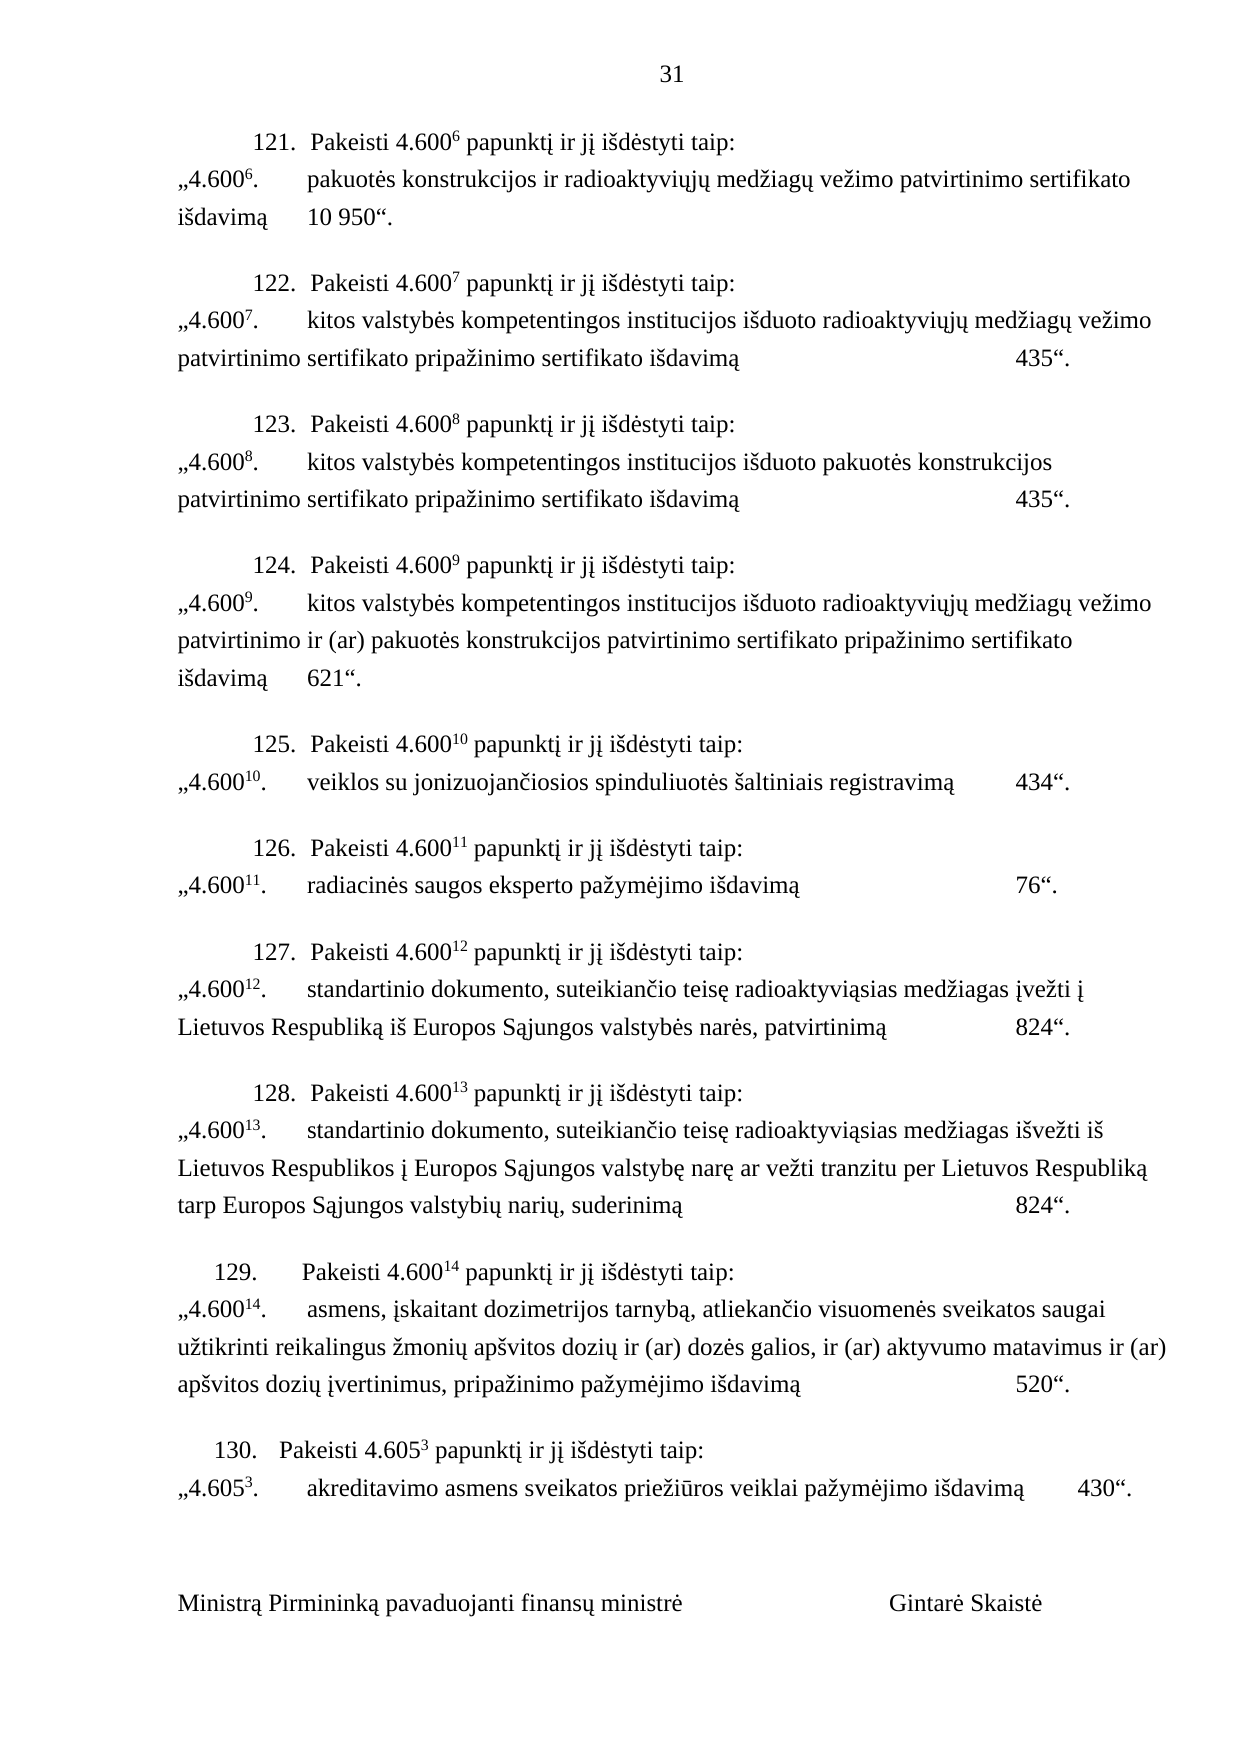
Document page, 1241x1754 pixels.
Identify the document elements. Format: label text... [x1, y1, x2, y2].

text „4.6008. kitos valstybės kompetentingos institucijos išduoto pakuotės konstrukcijos patvirtinimo sertifikato pripažinimo sertifikato išdavimą 435“. [177, 438, 1167, 513]
text „4.60014. asmens, įskaitant dozimetrijos tarnybą, atliekančio visuomenės sveikatos saugai užtikrinti reikalingus žmonių apšvitos dozių ir (ar) dozės galios, ir (ar) aktyvumo matavimus ir (ar) apšvitos dozių įvertinimus, pripažinimo pažymėjimo išdavimą 520“. [177, 1286, 1167, 1398]
text „4.6006. pakuotės konstrukcijos ir radioaktyviųjų medžiagų vežimo patvirtinimo sertifikato išdavimą 10 950“. [177, 156, 1167, 231]
text „4.60013. standartinio dokumento, suteikiančio teisę radioaktyviąsias medžiagas išvežti iš Lietuvos Respublikos į Europos Sąjungos valstybę narę ar vežti tranzitu per Lietuvos Respubliką tarp Europos Sąjungos valstybių narių, suderinimą 824“. [177, 1107, 1167, 1219]
text 123. Pakeisti 4.6008 papunktį ir jį išdėstyti taip: [177, 401, 1167, 438]
text 126. Pakeisti 4.60011 papunktį ir jį išdėstyti taip: [177, 824, 1167, 862]
text 124. Pakeisti 4.6009 papunktį ir jį išdėstyti taip: [177, 542, 1167, 579]
text „4.60011. radiacinės saugos eksperto pažymėjimo išdavimą 76“. [177, 862, 1167, 899]
text 121. Pakeisti 4.6006 papunktį ir jį išdėstyti taip: [177, 118, 1167, 156]
text „4.6009. kitos valstybės kompetentingos institucijos išduoto radioaktyviųjų medžiagų vežimo patvirtinimo ir (ar) pakuotės konstrukcijos patvirtinimo sertifikato pripažinimo sertifikato išdavimą 621“. [177, 579, 1167, 692]
text 128. Pakeisti 4.60013 papunktį ir jį išdėstyti taip: [177, 1069, 1167, 1107]
text 130. Pakeisti 4.6053 papunktį ir jį išdėstyti taip: [177, 1427, 1167, 1464]
text 129. Pakeisti 4.60014 papunktį ir jį išdėstyti taip: [177, 1248, 1167, 1286]
text „4.6053. akreditavimo asmens sveikatos priežiūros veiklai pažymėjimo išdavimą 430“. [177, 1464, 1167, 1502]
text 122. Pakeisti 4.6007 papunktį ir jį išdėstyti taip: [177, 259, 1167, 297]
text „4.60010. veiklos su jonizuojančiosios spinduliuotės šaltiniais registravimą 434“. [177, 758, 1167, 796]
text „4.6007. kitos valstybės kompetentingos institucijos išduoto radioaktyviųjų medžiagų vežimo patvirtinimo sertifikato pripažinimo sertifikato išdavimą 435“. [177, 297, 1167, 372]
text 125. Pakeisti 4.60010 papunktį ir jį išdėstyti taip: [177, 721, 1167, 758]
text Ministrą Pirmininką pavaduojanti finansų ministrė Gintarė Skaistė [177, 1588, 1167, 1617]
text „4.60012. standartinio dokumento, suteikiančio teisę radioaktyviąsias medžiagas įvežti į Lietuvos Respubliką iš Europos Sąjungos valstybės narės, patvirtinimą 824“. [177, 966, 1167, 1041]
text 127. Pakeisti 4.60012 papunktį ir jį išdėstyti taip: [177, 928, 1167, 966]
